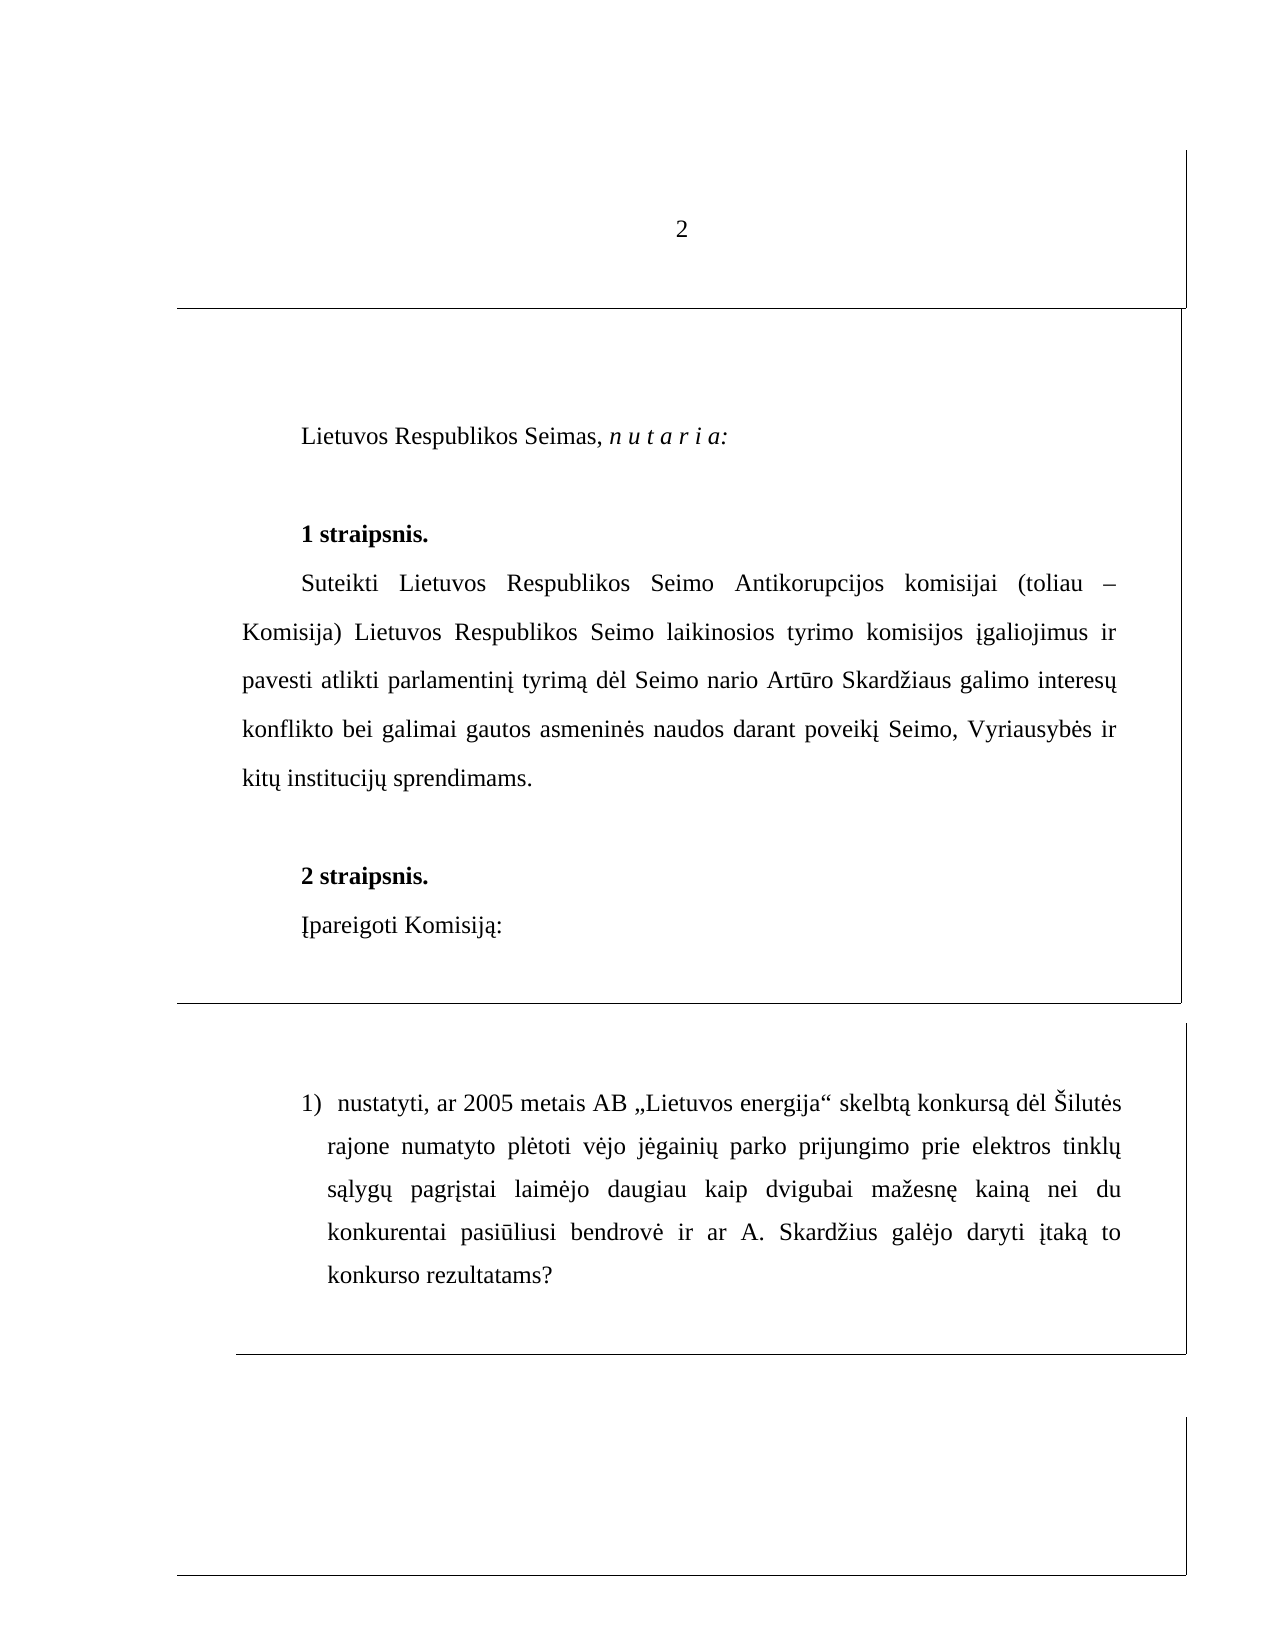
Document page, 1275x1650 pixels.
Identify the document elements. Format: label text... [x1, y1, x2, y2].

text 1 straipsnis. [177, 454, 1181, 503]
text 2 straipsnis. [177, 796, 1181, 845]
text Suteikti Lietuvos Respublikos Seimo Antikorupcijos komisijai (toliau – Komisija) Lietuvos Respublikos Seimo laikinosios tyrimo komisijos įgaliojimus ir pavesti atlikti parlamentinį tyrimą dėl Seimo nario Artūro Skardžiaus galimo interesų konflikto bei galimai gautos asmeninės naudos darant poveikį Seimo, Vyriausybės ir kitų institucijų sprendimams. [177, 503, 1181, 792]
text Įpareigoti Komisiją: [177, 845, 1181, 1003]
text Lietuvos Respublikos Seimas, n u t a r i a: [177, 357, 1181, 450]
text 1) nustatyti, ar 2005 metais AB „Lietuvos energija“ skelbtą konkursą dėl Šilutės rajone numatyto plėtoti vėjo jėgainių parko prijungimo prie elektros tinklų sąlygų pagrįstai laimėjo daugiau kaip dvigubai mažesnę kainą nei du konkurentai pasiūliusi bendrovė ir ar A. Skardžius galėjo daryti įtaką to konkurso rezultatams? [236, 1023, 1186, 1354]
